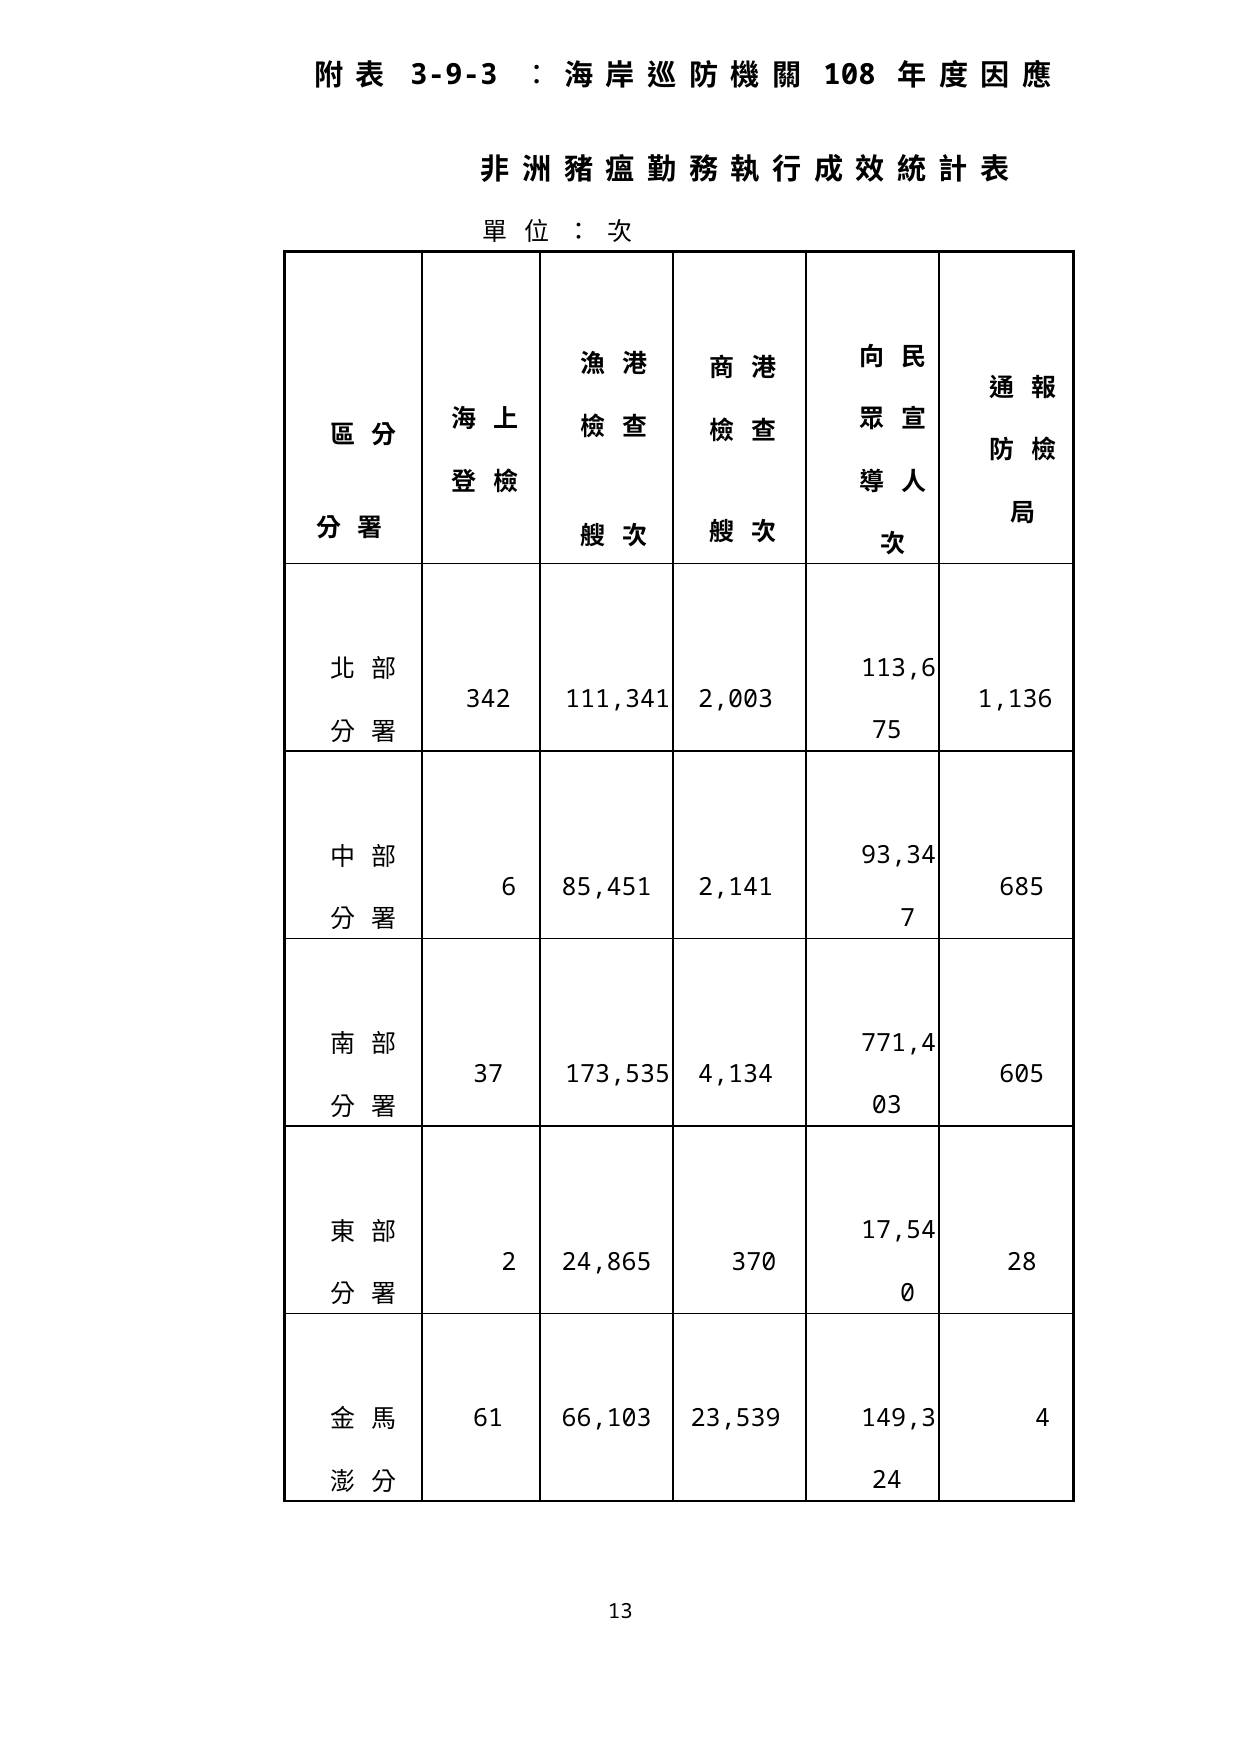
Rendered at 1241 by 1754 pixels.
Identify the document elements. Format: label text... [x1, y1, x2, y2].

table_cell 149,324 [807, 1314, 938, 1500]
table_cell 東部分署 [286, 1127, 421, 1312]
table_cell 28 [940, 1127, 1072, 1312]
text 附表3-9-3：海岸巡防機關108年度因應非洲豬瘟勤務執行成效統計表 單位：次 [280, 0, 1061, 250]
table_cell 2,003 [674, 564, 805, 750]
table_cell 1,136 [940, 564, 1072, 750]
table_cell 23,539 [674, 1314, 805, 1500]
table_cell 2,141 [674, 752, 805, 937]
table_header 漁港檢查 艘次 [541, 253, 672, 562]
table_cell 4 [940, 1314, 1072, 1500]
table_cell 2 [423, 1127, 539, 1312]
table_cell 111,341 [541, 564, 672, 750]
table_cell 370 [674, 1127, 805, 1312]
table_header 商港檢查 艘次 [674, 253, 805, 562]
table_cell 66,103 [541, 1314, 672, 1500]
table_cell 北部分署 [286, 564, 421, 750]
table_cell 6 [423, 752, 539, 937]
table_cell 685 [940, 752, 1072, 937]
table_cell 17,540 [807, 1127, 938, 1312]
table_cell 605 [940, 939, 1072, 1125]
table_header 向民眾宣導人次 [807, 253, 938, 562]
table_header 區分 分署 [286, 253, 421, 562]
table_cell 342 [423, 564, 539, 750]
table_header 海上登檢 [423, 253, 539, 562]
table_cell 113,675 [807, 564, 938, 750]
table_cell 93,347 [807, 752, 938, 937]
table_cell 37 [423, 939, 539, 1125]
table_cell 173,535 [541, 939, 672, 1125]
table_cell 4,134 [674, 939, 805, 1125]
table_cell 771,403 [807, 939, 938, 1125]
table_cell 中部分署 [286, 752, 421, 937]
table_header 通報防檢局 [940, 253, 1072, 562]
table_cell 南部分署 [286, 939, 421, 1125]
table_cell 85,451 [541, 752, 672, 937]
table_cell 金馬澎分 [286, 1314, 421, 1500]
table_cell 24,865 [541, 1127, 672, 1312]
table_cell 61 [423, 1314, 539, 1500]
